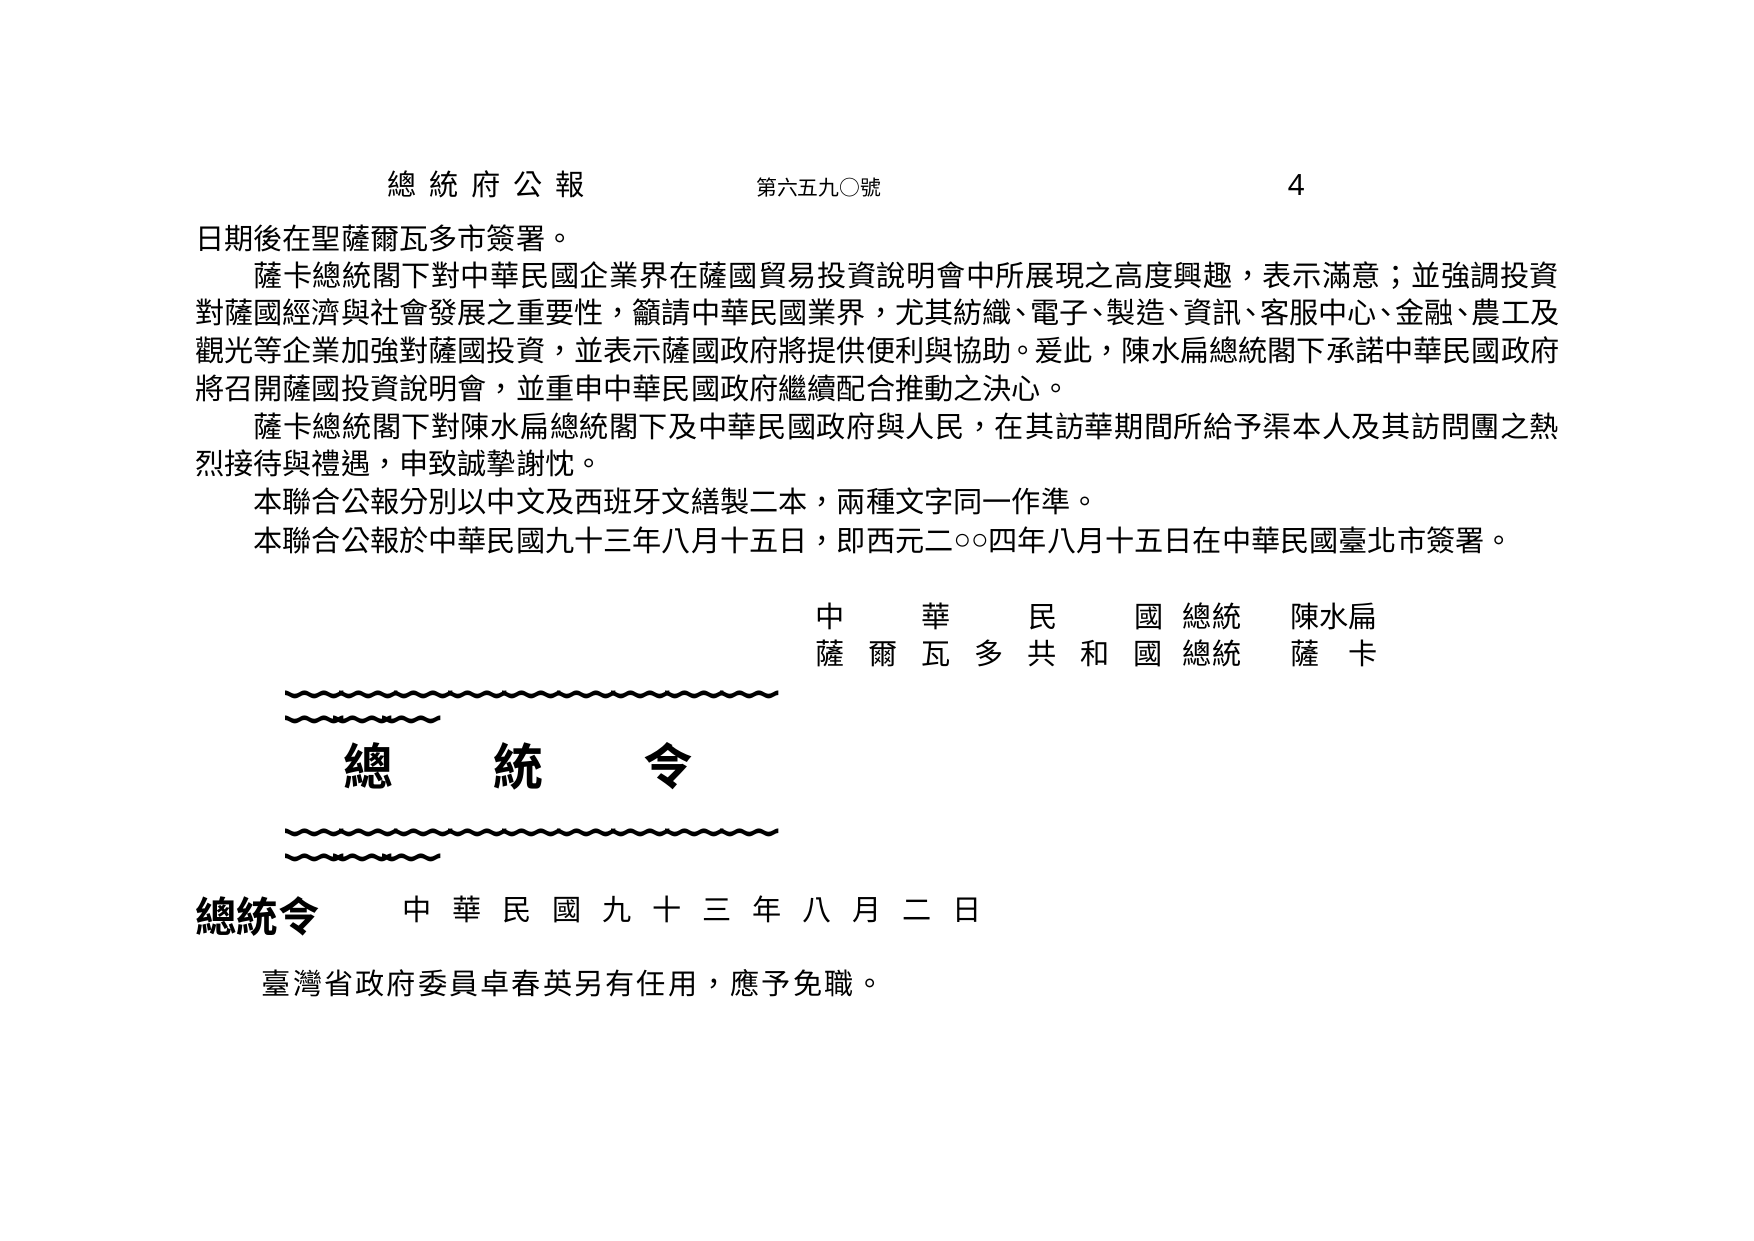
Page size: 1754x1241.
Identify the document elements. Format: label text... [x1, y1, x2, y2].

table_cell 總統令 [192, 874, 399, 963]
table_cell 薩 卡 [1258, 633, 1393, 671]
table_cell 薩爾瓦多共和國 [812, 633, 1166, 671]
table_header 總統 [1166, 595, 1258, 633]
table_cell [192, 633, 812, 671]
table_cell ﹏﹏﹏﹏﹏﹏﹏﹏﹏﹏﹏﹏ [282, 671, 782, 726]
text 本聯合公報於中華民國九十三年八月十五日，即西元二○○四年八月十五日在中華民國臺北市簽署。 [195, 520, 1559, 558]
text 日期後在聖薩爾瓦多市簽署。 [195, 221, 1559, 256]
table_cell [192, 726, 282, 809]
table_header [192, 595, 812, 633]
table_header 陳水扁 [1258, 595, 1393, 633]
table_cell [782, 671, 1393, 726]
text 薩卡總統閣下對陳水扁總統閣下及中華民國政府與人民，在其訪華期間所給予渠本人及其訪問團之熱烈接待與禮遇，申致誠摯謝忱。 [195, 407, 1559, 482]
table_cell 中華民國九十三年八月二日 [399, 874, 986, 963]
table_cell [782, 726, 1393, 809]
table_cell [782, 809, 1393, 874]
text 本聯合公報分別以中文及西班牙文繕製二本，兩種文字同一作準。 [195, 482, 1559, 520]
table_cell [192, 809, 282, 874]
table_cell 總 統 令 [282, 726, 782, 809]
table_cell 總統 [1166, 633, 1258, 671]
table_cell [986, 874, 1393, 963]
text 薩卡總統閣下對中華民國企業界在薩國貿易投資說明會中所展現之高度興趣，表示滿意；並強調投資對薩國經濟與社會發展之重要性，籲請中華民國業界，尤其紡織、電子、製造、資訊、客服中心、金融、農工及觀光等企業加強對薩國投資，並表示薩國政府將提供便利與協助。爰此，陳水扁總統閣下承諾中華民國政府將召開薩國投資說明會，並重申中華民國政府繼續配合推動之決心。 [195, 256, 1559, 407]
table_cell ﹏﹏﹏﹏﹏﹏﹏﹏﹏﹏﹏﹏ [282, 809, 782, 874]
table_cell [192, 671, 282, 726]
table_header 中華民國 [812, 595, 1166, 633]
text 臺灣省政府委員卓春英另有任用，應予免職。 [195, 963, 1559, 1001]
